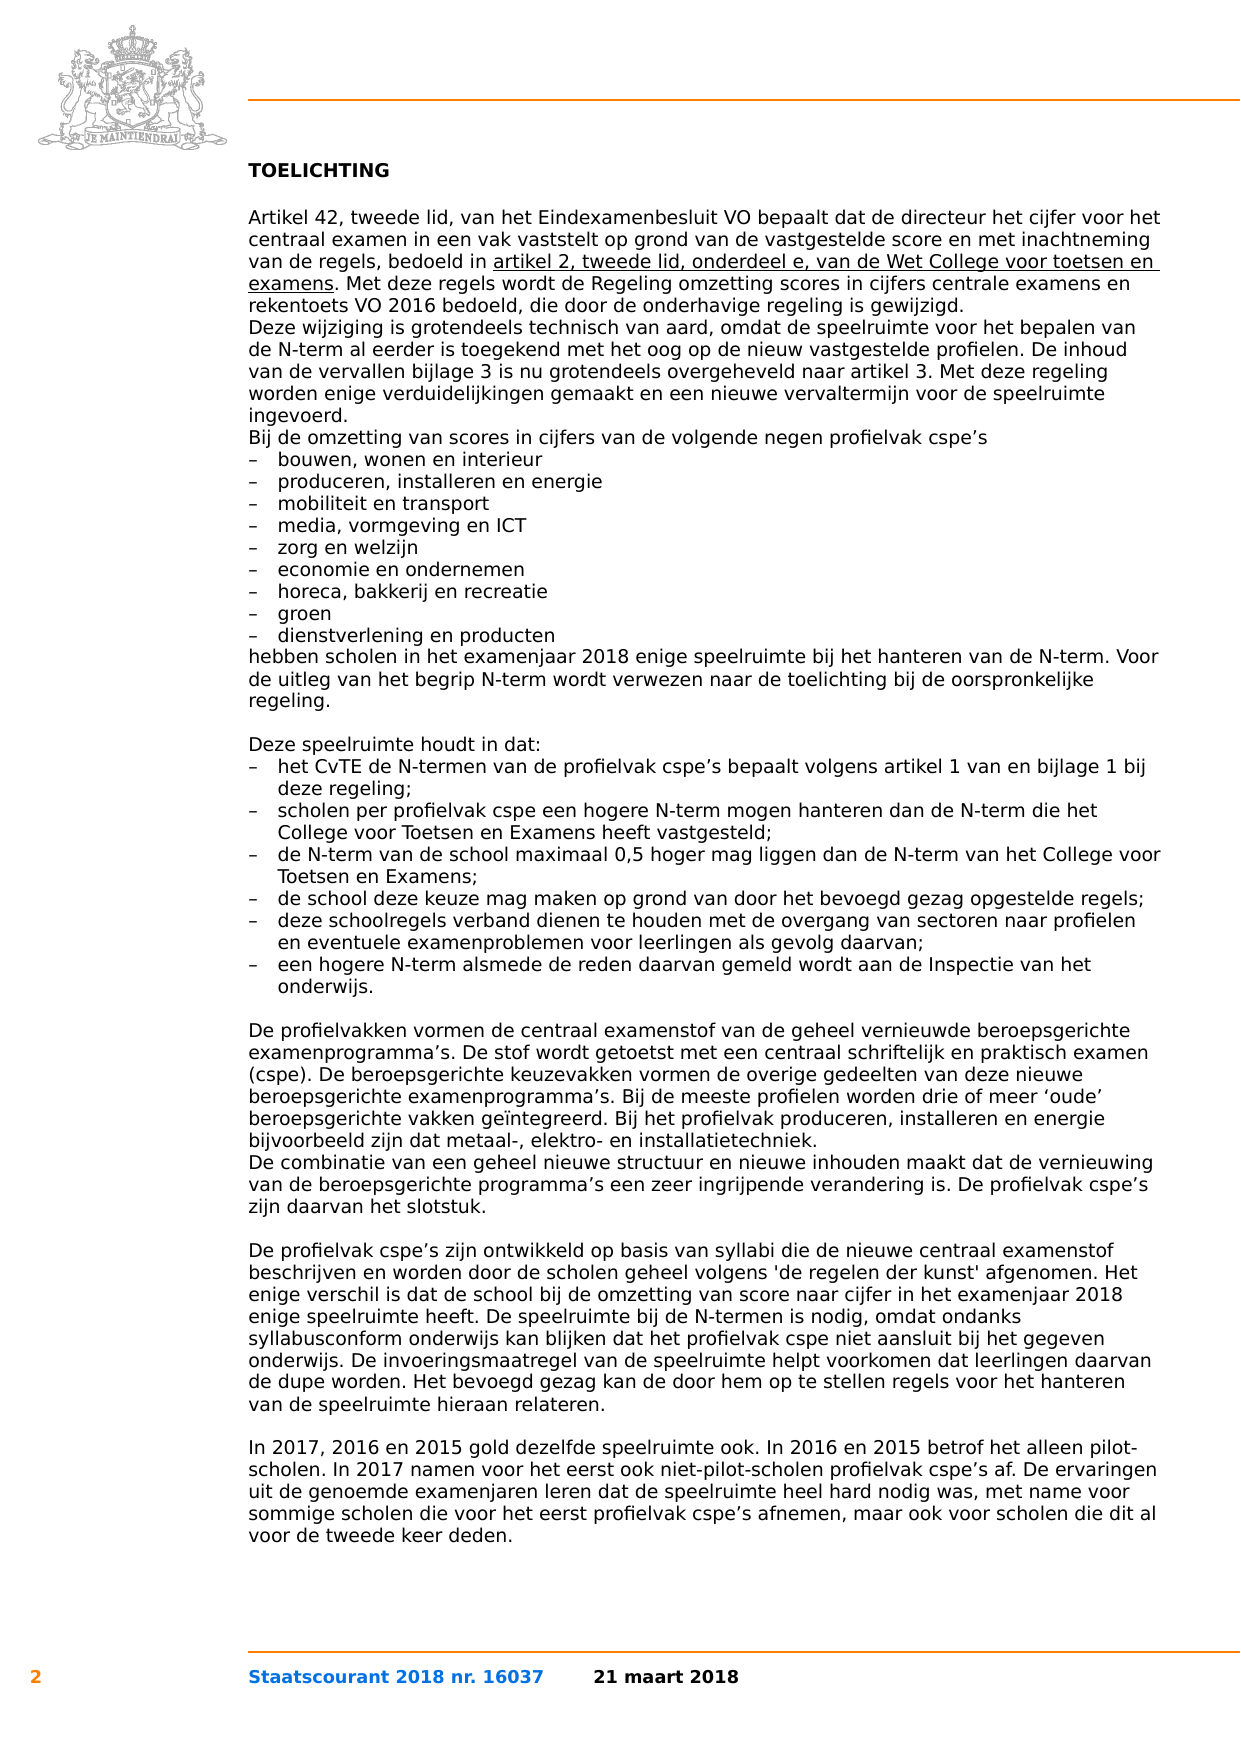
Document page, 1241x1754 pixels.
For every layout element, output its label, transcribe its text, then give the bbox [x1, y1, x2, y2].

text – dienstverlening en producten [248, 624, 1163, 646]
subtitle TOELICHTING [248, 160, 1163, 182]
text Deze wijziging is grotendeels technisch van aard, omdat de speelruimte voor het bepalen van de N-term al eerder is toegekend met het oog op de nieuw vastgestelde profielen. De inhoud van de vervallen bijlage 3 is nu grotendeels overgeheveld naar artikel 3. Met deze regeling worden enige verduidelijkingen gemaakt en een nieuwe vervaltermijn voor de speelruimte ingevoerd. [248, 317, 1163, 427]
text – horeca, bakkerij en recreatie [248, 581, 1163, 602]
text – het CvTE de N-termen van de profielvak cspe’s bepaalt volgens artikel 1 van en bijlage 1 bij deze regeling; [248, 756, 1163, 800]
text – deze schoolregels verband dienen te houden met de overgang van sectoren naar profielen en eventuele examenproblemen voor leerlingen als gevolg daarvan; [248, 910, 1163, 954]
text De combinatie van een geheel nieuwe structuur en nieuwe inhouden maakt dat de vernieuwing van de beroepsgerichte programma’s een zeer ingrijpende verandering is. De profielvak cspe’s zijn daarvan het slotstuk. [248, 1152, 1163, 1218]
text In 2017, 2016 en 2015 gold dezelfde speelruimte ook. In 2016 en 2015 betrof het alleen pilot-scholen. In 2017 namen voor het eerst ook niet-pilot-scholen profielvak cspe’s af. De ervaringen uit de genoemde examenjaren leren dat de speelruimte heel hard nodig was, met name voor sommige scholen die voor het eerst profielvak cspe’s afnemen, maar ook voor scholen die dit al voor de tweede keer deden. [248, 1437, 1163, 1547]
text Artikel 42, tweede lid, van het Eindexamenbesluit VO bepaalt dat de directeur het cijfer voor het centraal examen in een vak vaststelt op grond van de vastgestelde score en met inachtneming van de regels, bedoeld in artikel 2, tweede lid, onderdeel e, van de Wet College voor toetsen en examens. Met deze regels wordt de Regeling omzetting scores in cijfers centrale examens en rekentoets VO 2016 bedoeld, die door de onderhavige regeling is gewijzigd. [248, 207, 1163, 317]
text – scholen per profielvak cspe een hogere N-term mogen hanteren dan de N-term die het College voor Toetsen en Examens heeft vastgesteld; [248, 800, 1163, 844]
text – zorg en welzijn [248, 537, 1163, 558]
text – bouwen, wonen en interieur [248, 449, 1163, 471]
text – de N-term van de school maximaal 0,5 hoger mag liggen dan de N-term van het College voor Toetsen en Examens; [248, 844, 1163, 888]
text Bij de omzetting van scores in cijfers van de volgende negen profielvak cspe’s [248, 427, 1163, 449]
text – media, vormgeving en ICT [248, 514, 1163, 537]
text hebben scholen in het examenjaar 2018 enige speelruimte bij het hanteren van de N-term. Voor de uitleg van het begrip N-term wordt verwezen naar de toelichting bij de oorspronkelijke regeling. [248, 646, 1163, 712]
text De profielvak cspe’s zijn ontwikkeld op basis van syllabi die de nieuwe centraal examenstof beschrijven en worden door de scholen geheel volgens 'de regelen der kunst' afgenomen. Het enige verschil is dat de school bij de omzetting van score naar cijfer in het examenjaar 2018 enige speelruimte heeft. De speelruimte bij de N-termen is nodig, omdat ondanks syllabusconform onderwijs kan blijken dat het profielvak cspe niet aansluit bij het gegeven onderwijs. De invoeringsmaatregel van de speelruimte helpt voorkomen dat leerlingen daarvan de dupe worden. Het bevoegd gezag kan de door hem op te stellen regels voor het hanteren van de speelruimte hieraan relateren. [248, 1239, 1163, 1415]
text – economie en ondernemen [248, 558, 1163, 581]
text – mobiliteit en transport [248, 493, 1163, 514]
text – een hogere N-term alsmede de reden daarvan gemeld wordt aan de Inspectie van het onderwijs. [248, 954, 1163, 998]
text De profielvakken vormen de centraal examenstof van de geheel vernieuwde beroepsgerichte examenprogramma’s. De stof wordt getoetst met een centraal schriftelijk en praktisch examen (cspe). De beroepsgerichte keuzevakken vormen de overige gedeelten van deze nieuwe beroepsgerichte examenprogramma’s. Bij de meeste profielen worden drie of meer ‘oude’ beroepsgerichte vakken geïntegreerd. Bij het profielvak produceren, installeren en energie bijvoorbeeld zijn dat metaal-, elektro- en installatietechniek. [248, 1020, 1163, 1152]
text – de school deze keuze mag maken op grond van door het bevoegd gezag opgestelde regels; [248, 888, 1163, 910]
text – produceren, installeren en energie [248, 471, 1163, 493]
picture [38, 25, 227, 150]
text – groen [248, 602, 1163, 624]
text Deze speelruimte houdt in dat: [248, 734, 1163, 756]
